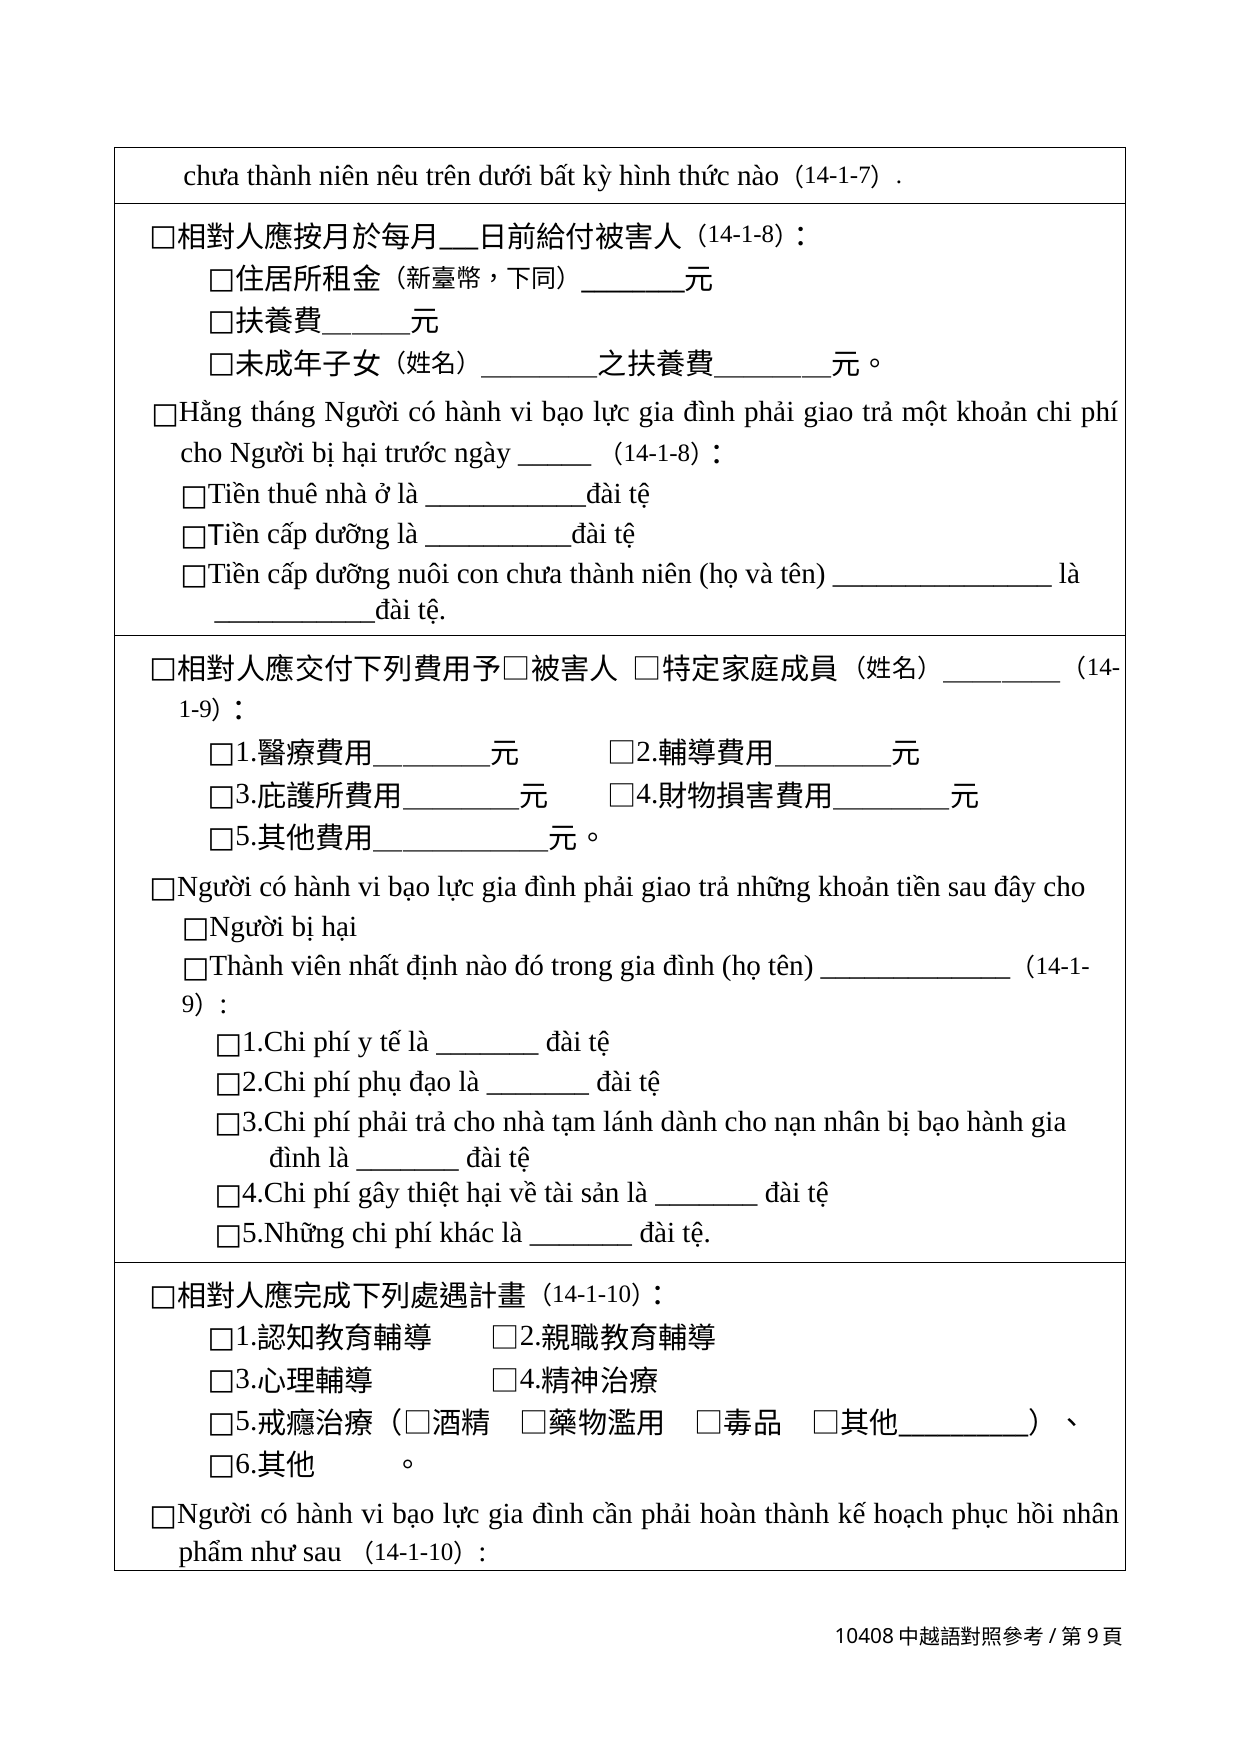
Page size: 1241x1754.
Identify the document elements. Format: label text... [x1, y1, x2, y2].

table_cell chưa thành niên nêu trên dưới bất kỳ hình thức nào（14-1-7）. [115, 148, 1125, 203]
table_cell □相對人應交付下列費用予□被害人 □特定家庭成員（姓名）＿＿＿＿（14-1-9）： □1.醫療費用＿＿＿＿元 □2.輔導費用＿＿＿＿元 □3.庇護所費用＿＿＿＿元 □4.財物損害費用＿＿＿＿元 □5.其他費用＿＿＿＿＿＿元。 □Người có hành vi bạo lực gia đình phải giao trả những khoản tiền sau đây cho □Người bị hại □Thành viên nhất định nào đó trong gia đình (họ tên) _____________（14-1-9）: □1.Chi phí y tế là _______ đài tệ □2.Chi phí phụ đạo là _______ đài tệ □3.Chi phí phải trả cho nhà tạm lánh dành cho nạn nhân bị bạo hành gia đình là _______ đài tệ □4.Chi phí gây thiệt hại về tài sản là _______ đài tệ □5.Những chi phí khác là _______ đài tệ. [115, 636, 1125, 1262]
table_cell □相對人應按月於每月___日前給付被害人（14-1-8）： □住居所租金（新臺幣，下同）________元 □扶養費＿＿＿元 □未成年子女（姓名）＿＿＿＿之扶養費＿＿＿＿元。 □Hằng tháng Người có hành vi bạo lực gia đình phải giao trả một khoản chi phí cho Người bị hại trước ngày _____ （14-1-8）： □Tiền thuê nhà ở là ___________đài tệ □Tiền cấp dưỡng là __________đài tệ □Tiền cấp dưỡng nuôi con chưa thành niên (họ và tên) _______________ là ___________đài tệ. [115, 204, 1125, 635]
table_cell □相對人應完成下列處遇計畫（14-1-10）： □1.認知教育輔導 □2.親職教育輔導 □3.心理輔導 □4.精神治療 □5.戒癮治療（□酒精 □藥物濫用 □毒品 □其他__________）、 □6.其他 。 □Người có hành vi bạo lực gia đình cần phải hoàn thành kế hoạch phục hồi nhân phẩm như sau （14-1-10）: [115, 1263, 1125, 1570]
